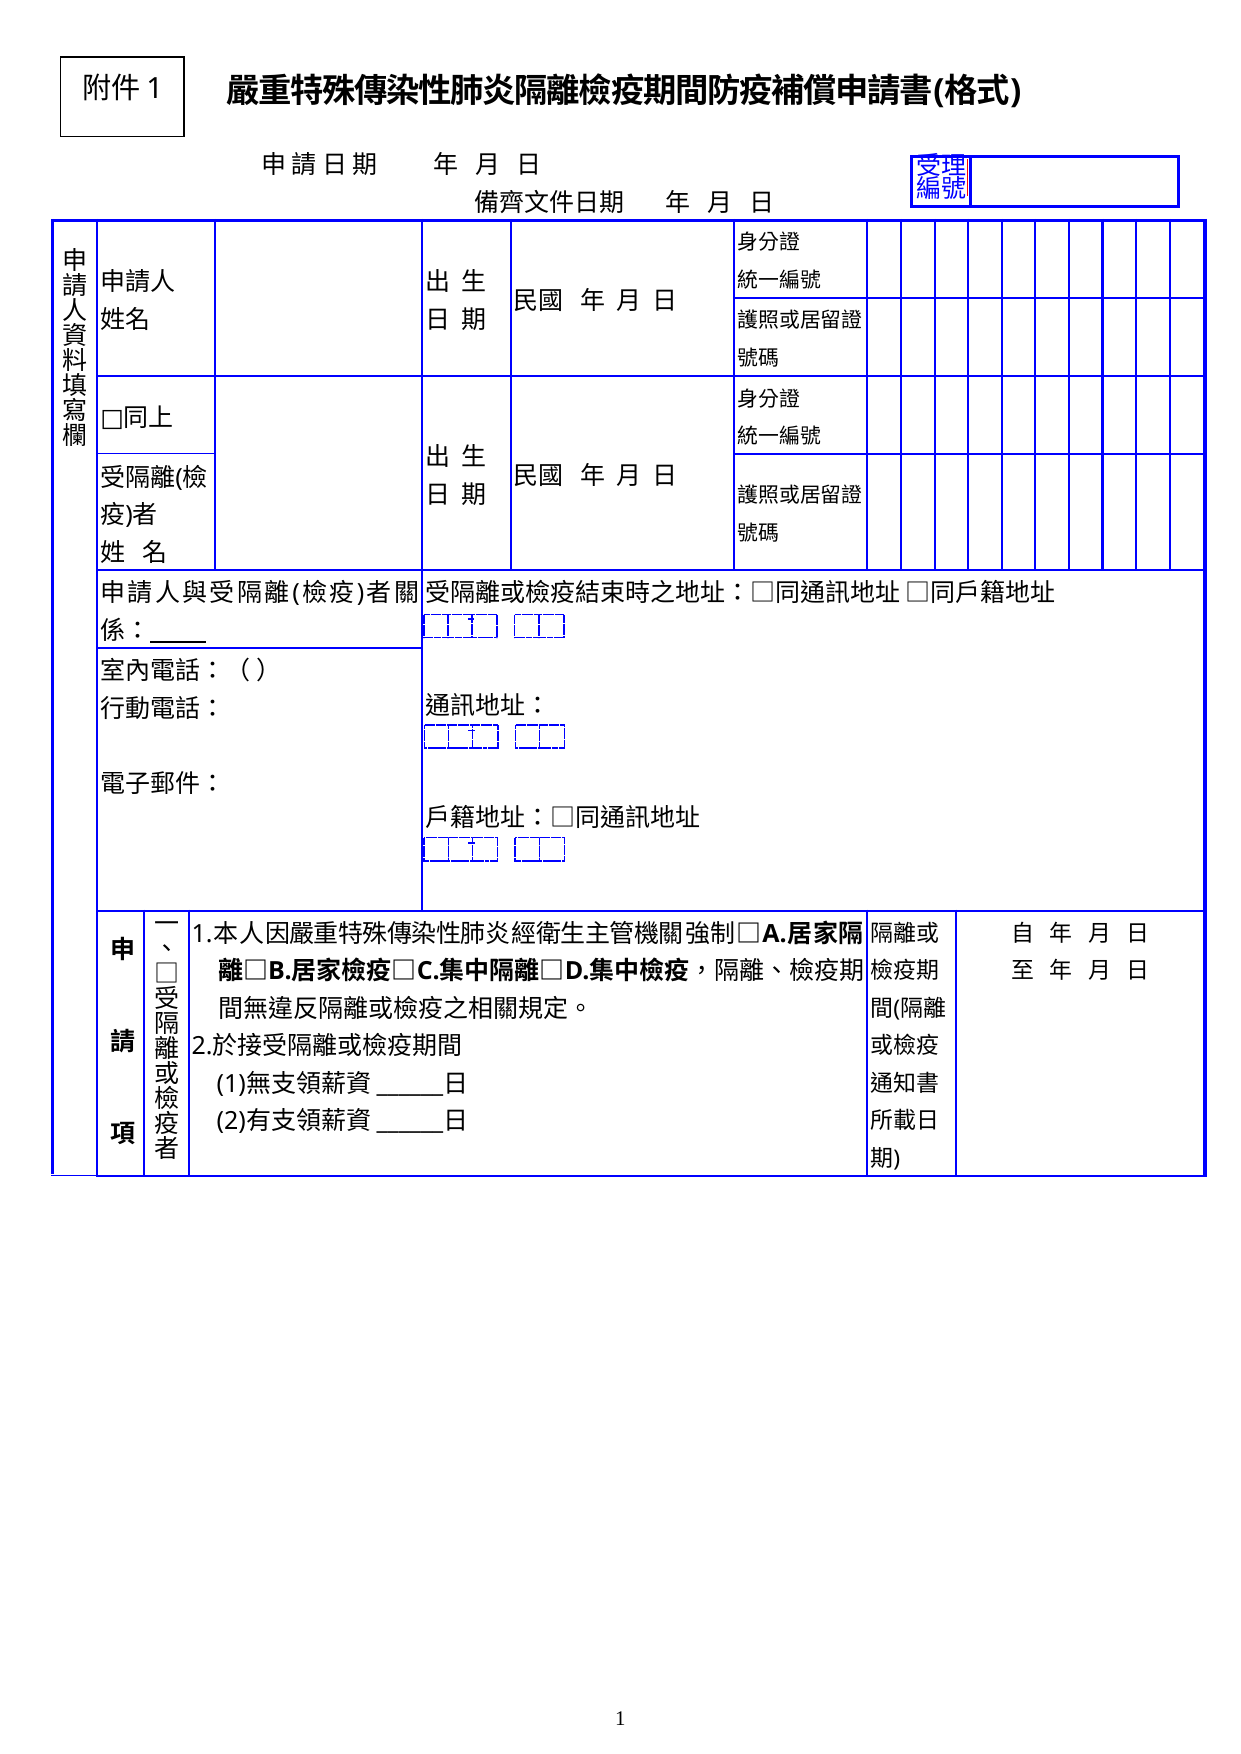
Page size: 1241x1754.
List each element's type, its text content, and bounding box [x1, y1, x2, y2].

table_cell [44, 569, 51, 647]
table_cell 身分證 統一編號 [735, 222, 866, 297]
table_cell [1036, 377, 1068, 453]
table_cell [1003, 455, 1034, 569]
table_cell 受隔離(檢疫)者 姓 名 [98, 454, 214, 569]
table_cell 申請人資料填寫欄 [53, 222, 96, 1175]
table_cell [1104, 222, 1135, 297]
table_cell 申請人 姓名 [98, 222, 214, 375]
table_cell [868, 377, 900, 453]
table_cell [1036, 299, 1068, 375]
table_cell 一、□受隔離或檢疫者 [145, 912, 188, 1175]
table_cell [1070, 299, 1101, 375]
table_cell 身分證 統一編號 [735, 377, 866, 453]
table_cell [1104, 299, 1135, 375]
table_cell [1171, 455, 1203, 569]
table_cell 受隔離或檢疫結束時之地址：□同通訊地址 □同戶籍地址 通訊地址： 戶籍地址：□同通訊地址 [423, 571, 1203, 909]
table_cell 室內電話：（ ） 行動電話： 電子郵件： [98, 649, 421, 909]
table_cell [44, 375, 51, 453]
table_cell [44, 219, 51, 297]
table_cell [1003, 222, 1034, 297]
table_cell [1104, 455, 1135, 569]
table_cell [44, 910, 53, 1175]
table_cell 自 年 月 日 至 年 月 日 [957, 912, 1203, 1175]
table_cell [1171, 299, 1203, 375]
table_cell [1003, 377, 1034, 453]
table_cell [868, 222, 900, 297]
table_cell [1003, 299, 1034, 375]
table_cell 申請項目 [98, 912, 143, 1175]
table_cell 申 請 日 期 年 月 日 備齊文件日期 年 月 日 [44, 144, 1205, 219]
table_cell [216, 222, 421, 375]
table_cell □同上 [98, 377, 214, 453]
table_cell [902, 222, 934, 297]
table_cell [969, 455, 1001, 569]
table_cell 申請人與受隔離(檢疫)者關係： [98, 571, 421, 647]
table_cell [1070, 222, 1101, 297]
table_cell [902, 377, 934, 453]
table_cell [1137, 222, 1169, 297]
table_cell [1137, 377, 1169, 453]
table_cell [936, 299, 967, 375]
table_cell [1171, 377, 1203, 453]
table_cell [936, 222, 967, 297]
table_cell 出 生 日 期 [423, 377, 510, 569]
table_cell [969, 222, 1001, 297]
table_header 嚴重特殊傳染性肺炎隔離檢疫期間防疫補償申請書(格式) [44, 50, 1205, 144]
table_cell [1104, 377, 1135, 453]
table_cell 民國 年 月 日 [512, 222, 733, 375]
table_cell 民國 年 月 日 [512, 377, 733, 569]
table_cell 護照或居留證號碼 [735, 299, 866, 375]
table_cell [902, 299, 934, 375]
table_cell [1070, 455, 1101, 569]
table_cell [868, 299, 900, 375]
table_cell [1137, 455, 1169, 569]
table_cell 出 生 日 期 [423, 222, 510, 375]
table_cell [1036, 455, 1068, 569]
table_cell [1171, 222, 1203, 297]
table_cell [1070, 377, 1101, 453]
table_cell 護照或居留證號碼 [735, 455, 866, 569]
table_cell [868, 455, 900, 569]
table_cell [1036, 222, 1068, 297]
table_cell [902, 455, 934, 569]
table_cell [44, 647, 51, 909]
table_cell [1137, 299, 1169, 375]
table_cell 隔離或檢疫期間(隔離或檢疫通知書所載日期) [868, 912, 955, 1175]
table_cell [936, 377, 967, 453]
table_cell [969, 377, 1001, 453]
table_cell [969, 299, 1001, 375]
table_cell [44, 297, 51, 375]
table_cell [44, 453, 51, 569]
table_cell [936, 455, 967, 569]
table_cell 1.本人因嚴重特殊傳染性肺炎經衛生主管機關強制□A.居家隔離□B.居家檢疫□C.集中隔離□D.集中檢疫，隔離、檢疫期間無違反隔離或檢疫之相關規定。 2.於接受隔離或檢疫期間 (1)無支領薪資 ______日 (2)有支領薪資 ______日 [190, 912, 866, 1175]
table_cell [216, 377, 421, 569]
